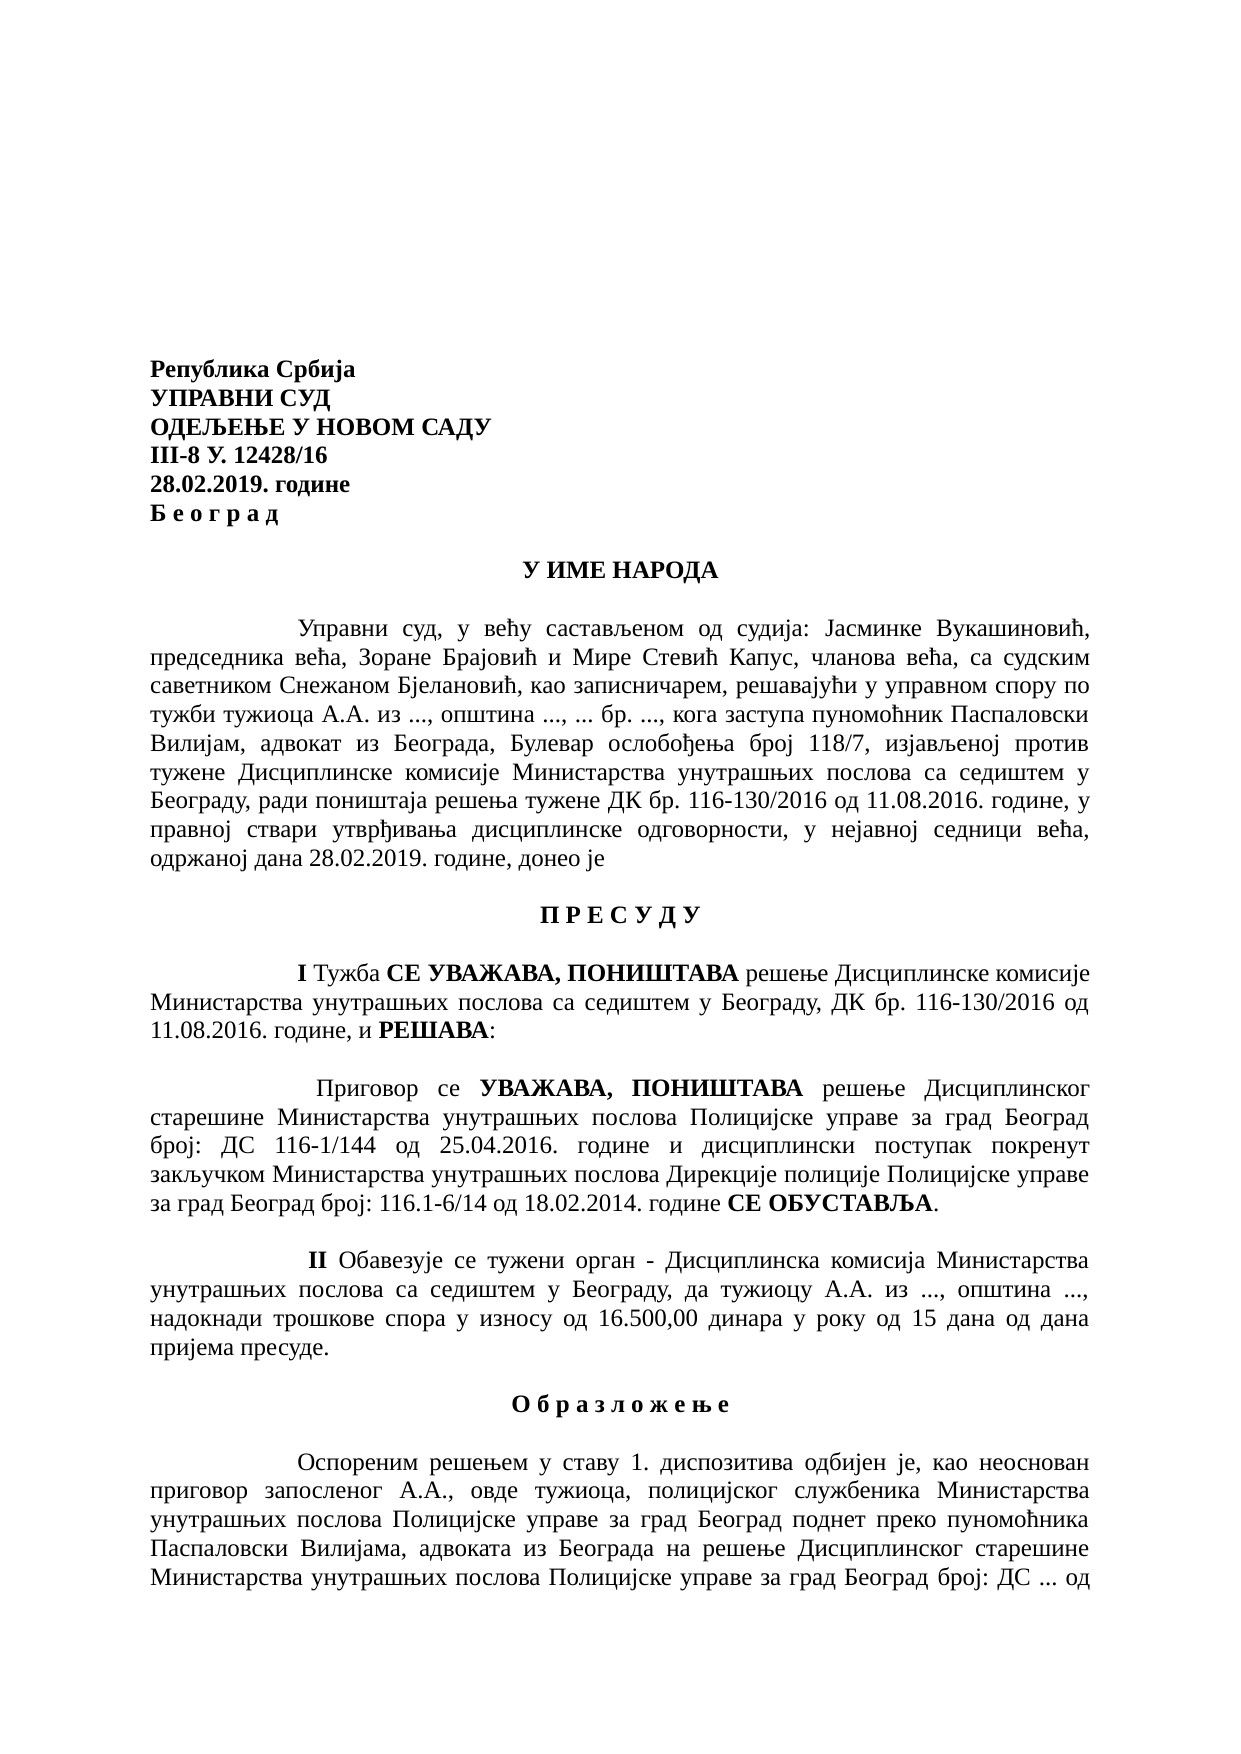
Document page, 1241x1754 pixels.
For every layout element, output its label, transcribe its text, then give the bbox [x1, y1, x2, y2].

text III-8 У. 12428/16 [150, 440, 1090, 469]
text У ИМЕ НАРОДА [150, 555, 1090, 584]
text Оспореним решењем у ставу 1. диспозитива одбијен је, као неоснован приговор запосленог А.А., овде тужиоца, полицијског службеника Министарства унутрашњих послова Полицијске управе за град Београд поднет преко пуномоћника Паспаловски Вилијама, адвоката из Београда на решење Дисциплинског старешине Министарства унутрашњих послова Полицијске управе за град Београд број: ДС ... од [150, 1447, 1090, 1590]
text П Р Е С У Д У [150, 900, 1090, 929]
text О б р а з л о ж е њ е [150, 1389, 1090, 1418]
text I Тужба СЕ УВАЖАВА, ПОНИШТАВА решење Дисциплинске комисије Министарства унутрашњих послова са седиштем у Београду, ДК бр. 116-130/2016 од 11.08.2016. године, и РЕШАВА: [150, 958, 1090, 1044]
text ОДЕЉЕЊЕ У НОВОМ САДУ [150, 412, 1090, 440]
text II Обавезује се тужени орган - Дисциплинска комисија Министарства унутрашњих послова са седиштем у Београду, да тужиоцу А.А. из ..., општина ..., надокнади трошкове спора у износу од 16.500,00 динара у року од 15 дана од дана пријема пресуде. [150, 1245, 1090, 1360]
text Приговор се УВАЖАВА, ПОНИШТАВА решење Дисциплинског старешине Министарства унутрашњих послова Полицијске управе за град Београд број: ДС 116-1/144 од 25.04.2016. године и дисциплински поступак покренут закључком Министарства унутрашњих послова Дирекције полиције Полицијске управе за град Београд број: 116.1-6/14 од 18.02.2014. године СЕ ОБУСТАВЉА. [150, 1073, 1090, 1217]
text Република Србија [150, 148, 1090, 383]
text УПРАВНИ СУД [150, 383, 1090, 412]
text 28.02.2019. године [150, 469, 1090, 498]
text Б е о г р а д [150, 498, 1090, 527]
text Управни суд, у већу састављеном од судија: Јасминке Вукашиновић, председника већа, Зоране Брајовић и Мире Стевић Капус, чланова већа, са судским саветником Снежаном Бјелановић, као записничарем, решавајући у управном спору по тужби тужиоца А.А. из ..., општина ..., ... бр. ..., кога заступа пуномоћник Паспаловски Вилијам, адвокат из Београда, Булевар ослобођења број 118/7, изјављеној против тужене Дисциплинске комисије Министарства унутрашњих послова са седиштем у Београду, ради поништаја решења тужене ДК бр. 116-130/2016 од 11.08.2016. године, у правној ствари утврђивања дисциплинске одговорности, у нејавној седници већа, одржаној дана 28.02.2019. године, донео је [150, 613, 1090, 872]
